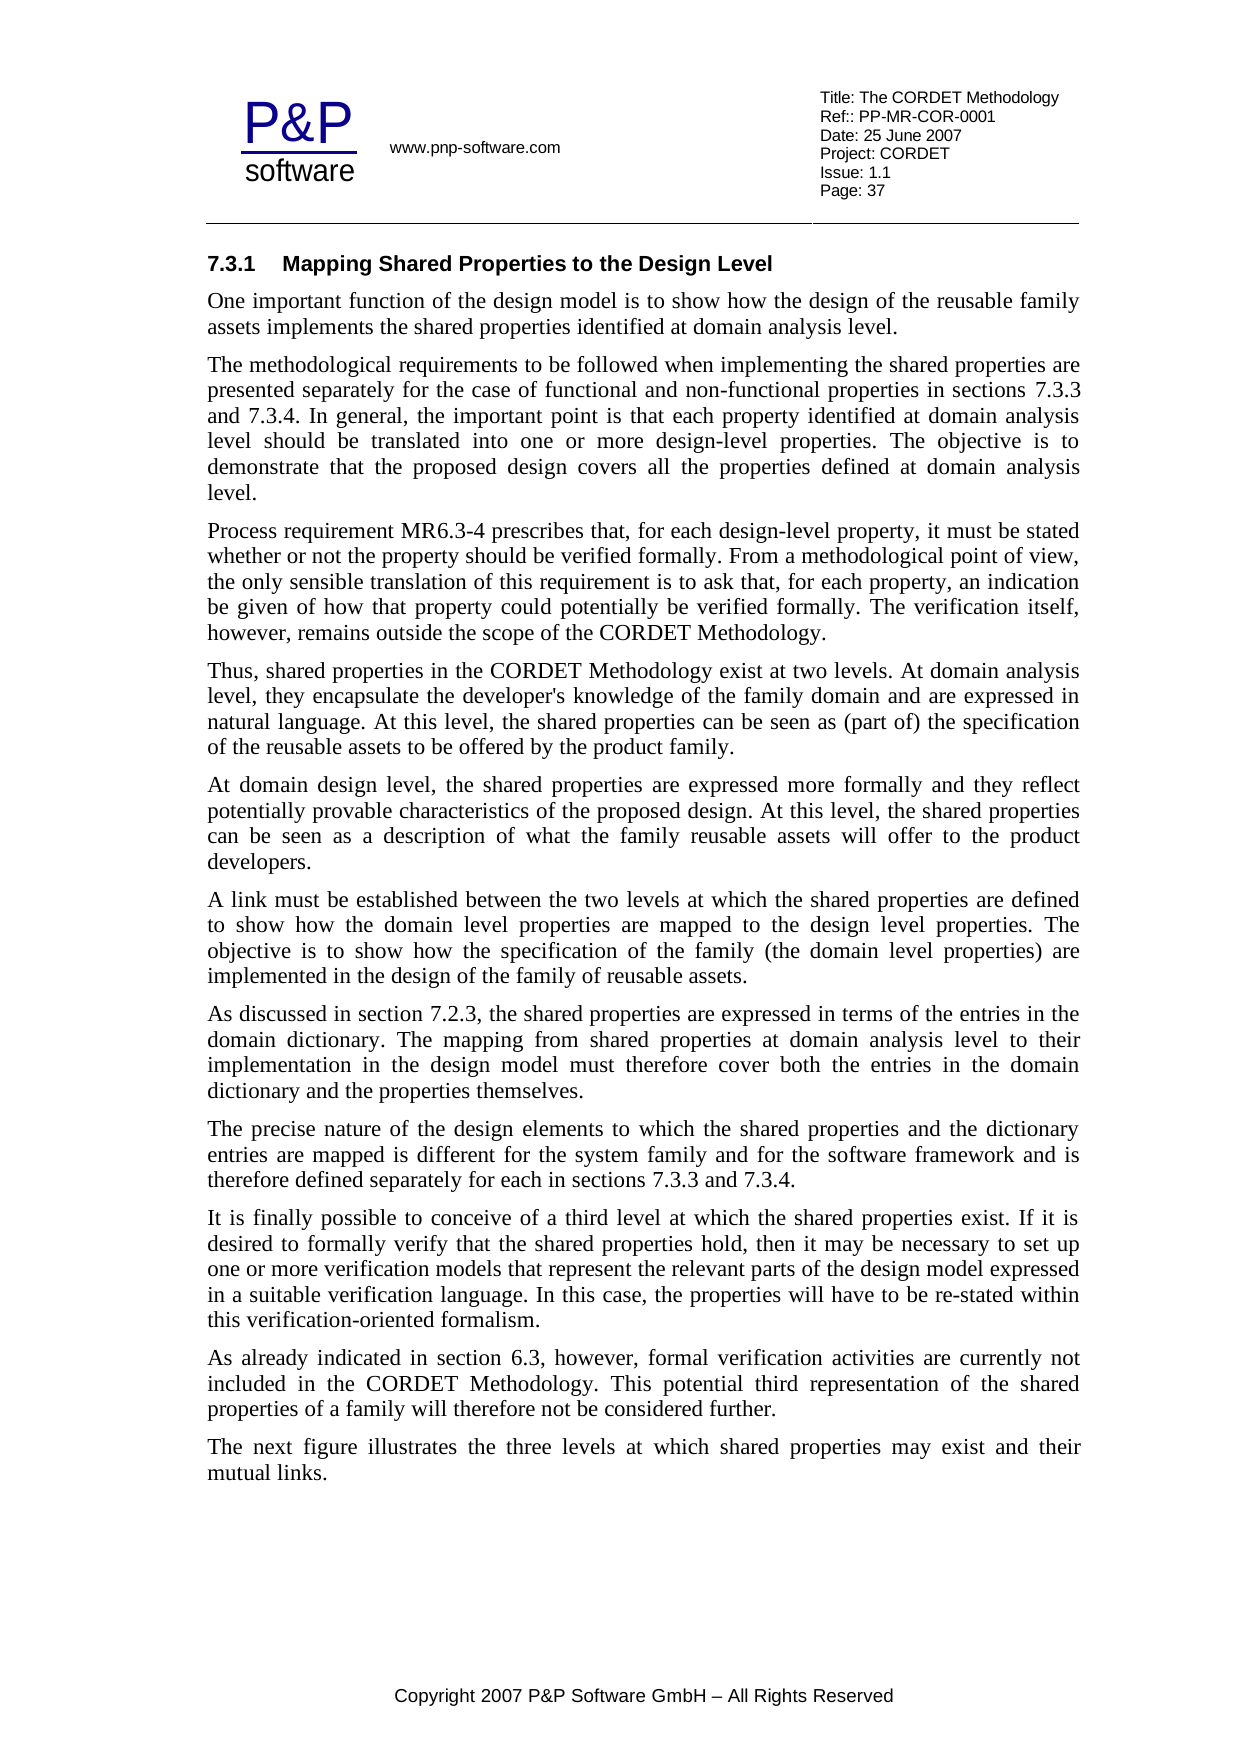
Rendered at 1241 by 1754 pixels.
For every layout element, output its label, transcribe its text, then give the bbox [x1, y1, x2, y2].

text One important function of the design model is to show how the design of the reusable family assets implements the shared properties identified at domain analysis level. [207, 288, 1081, 339]
text The precise nature of the design elements to which the shared properties and the dictionary entries are mapped is different for the system family and for the software framework and is therefore defined separately for each in sections 7.3.3 and 7.3.4. [207, 1116, 1081, 1192]
text Thus, shared properties in the CORDET Methodology exist at two levels. At domain analysis level, they encapsulate the developer's knowledge of the family domain and are expressed in natural language. At this level, the shared properties can be seen as (part of) the specification of the reusable assets to be offered by the product family. [207, 658, 1081, 760]
text The next figure illustrates the three levels at which shared properties may exist and their mutual links. [207, 1434, 1081, 1485]
text The methodological requirements to be followed when implementing the shared properties are presented separately for the case of functional and non-functional properties in sections 7.3.3 and 7.3.4. In general, the important point is that each property identified at domain analysis level should be translated into one or more design-level properties. The objective is to demonstrate that the proposed design covers all the properties defined at domain analysis level. [207, 352, 1081, 505]
text As discussed in section 7.2.3, the shared properties are expressed in terms of the entries in the domain dictionary. The mapping from shared properties at domain analysis level to their implementation in the design model must therefore cover both the entries in the domain dictionary and the properties themselves. [207, 1001, 1081, 1103]
subtitle Mapping Shared Properties to the Design Level [207, 251, 1081, 276]
text As already indicated in section 6.3, however, formal verification activities are currently not included in the CORDET Methodology. This potential third representation of the shared properties of a family will therefore not be considered further. [207, 1345, 1081, 1422]
text Process requirement MR6.3-4 prescribes that, for each design-level property, it must be stated whether or not the property should be verified formally. From a methodological point of view, the only sensible translation of this requirement is to ask that, for each property, an indication be given of how that property could potentially be verified formally. The verification itself, however, remains outside the scope of the CORDET Methodology. [207, 517, 1081, 645]
text It is finally possible to conceive of a third level at which the shared properties exist. If it is desired to formally verify that the shared properties hold, then it may be necessary to set up one or more verification models that represent the relevant parts of the design model expressed in a suitable verification language. In this case, the properties will have to be re-stated within this verification-oriented formalism. [207, 1205, 1081, 1333]
text A link must be established between the two levels at which the shared properties are defined to show how the domain level properties are mapped to the design level properties. The objective is to show how the specification of the family (the domain level properties) are implemented in the design of the family of reusable assets. [207, 887, 1081, 989]
text At domain design level, the shared properties are expressed more formally and they reflect potentially provable characteristics of the proposed design. At this level, the shared properties can be seen as a description of what the family reusable assets will offer to the product developers. [207, 772, 1081, 874]
